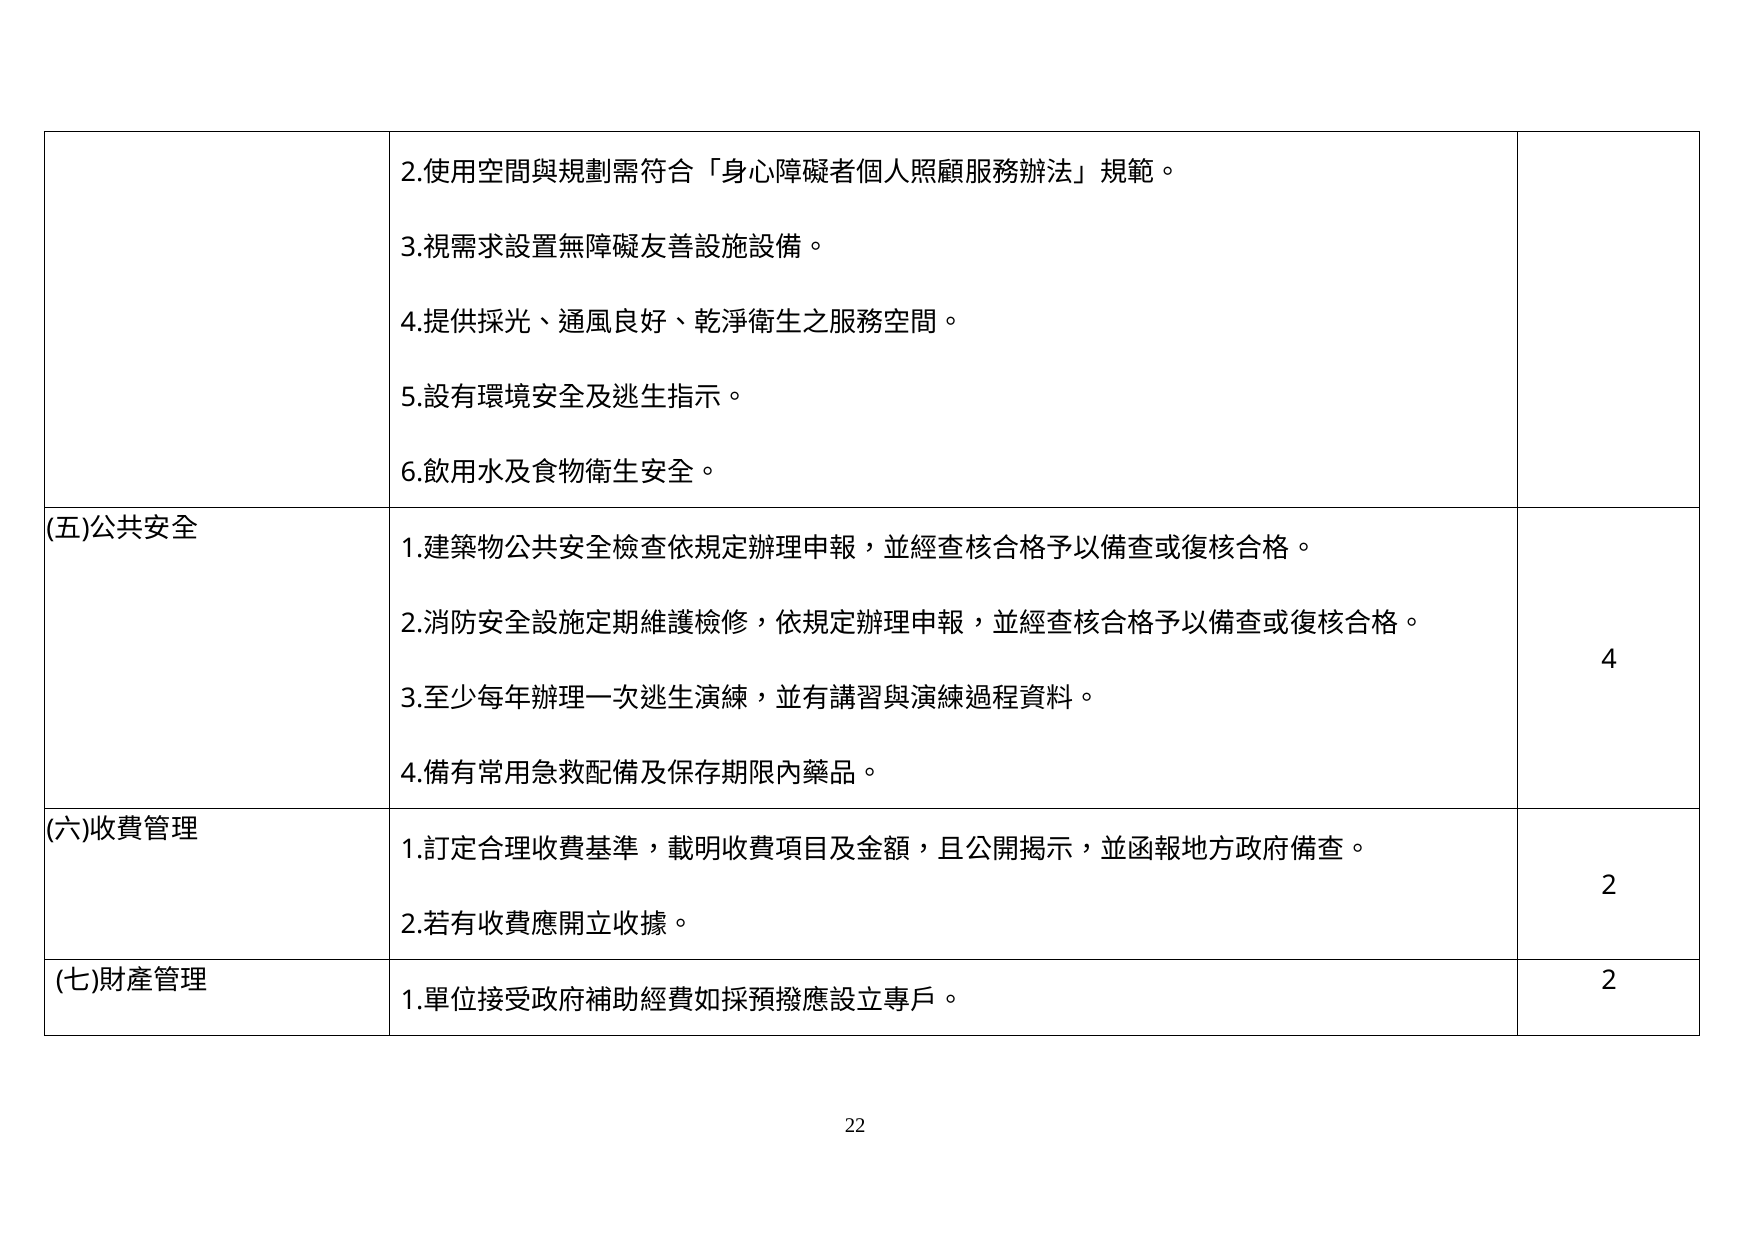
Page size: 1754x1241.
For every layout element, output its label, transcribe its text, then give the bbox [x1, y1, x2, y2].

table_cell 2.使用空間與規劃需符合「身心障礙者個人照顧服務辦法」規範。 3.視需求設置無障礙友善設施設備。 4.提供採光、通風良好、乾淨衛生之服務空間。 5.設有環境安全及逃生指示。 6.飲用水及食物衛生安全。 [390, 132, 1517, 507]
table_cell 1.訂定合理收費基準，載明收費項目及金額，且公開揭示，並函報地方政府備查。 2.若有收費應開立收據。 [390, 809, 1517, 959]
table_cell 2 [1518, 809, 1699, 959]
table_cell [45, 132, 389, 507]
table_cell 1.單位接受政府補助經費如採預撥應設立專戶。 [390, 960, 1517, 1035]
table_cell 2 [1518, 960, 1699, 1035]
table_cell (五)公共安全 [45, 508, 389, 808]
table_cell 4 [1518, 508, 1699, 808]
table_cell (六)收費管理 [45, 809, 389, 959]
table_cell (七)財產管理 [45, 960, 389, 1035]
table_cell [1518, 132, 1699, 507]
table_cell 1.建築物公共安全檢查依規定辦理申報，並經查核合格予以備查或復核合格。 2.消防安全設施定期維護檢修，依規定辦理申報，並經查核合格予以備查或復核合格。 3.至少每年辦理一次逃生演練，並有講習與演練過程資料。 4.備有常用急救配備及保存期限內藥品。 [390, 508, 1517, 808]
